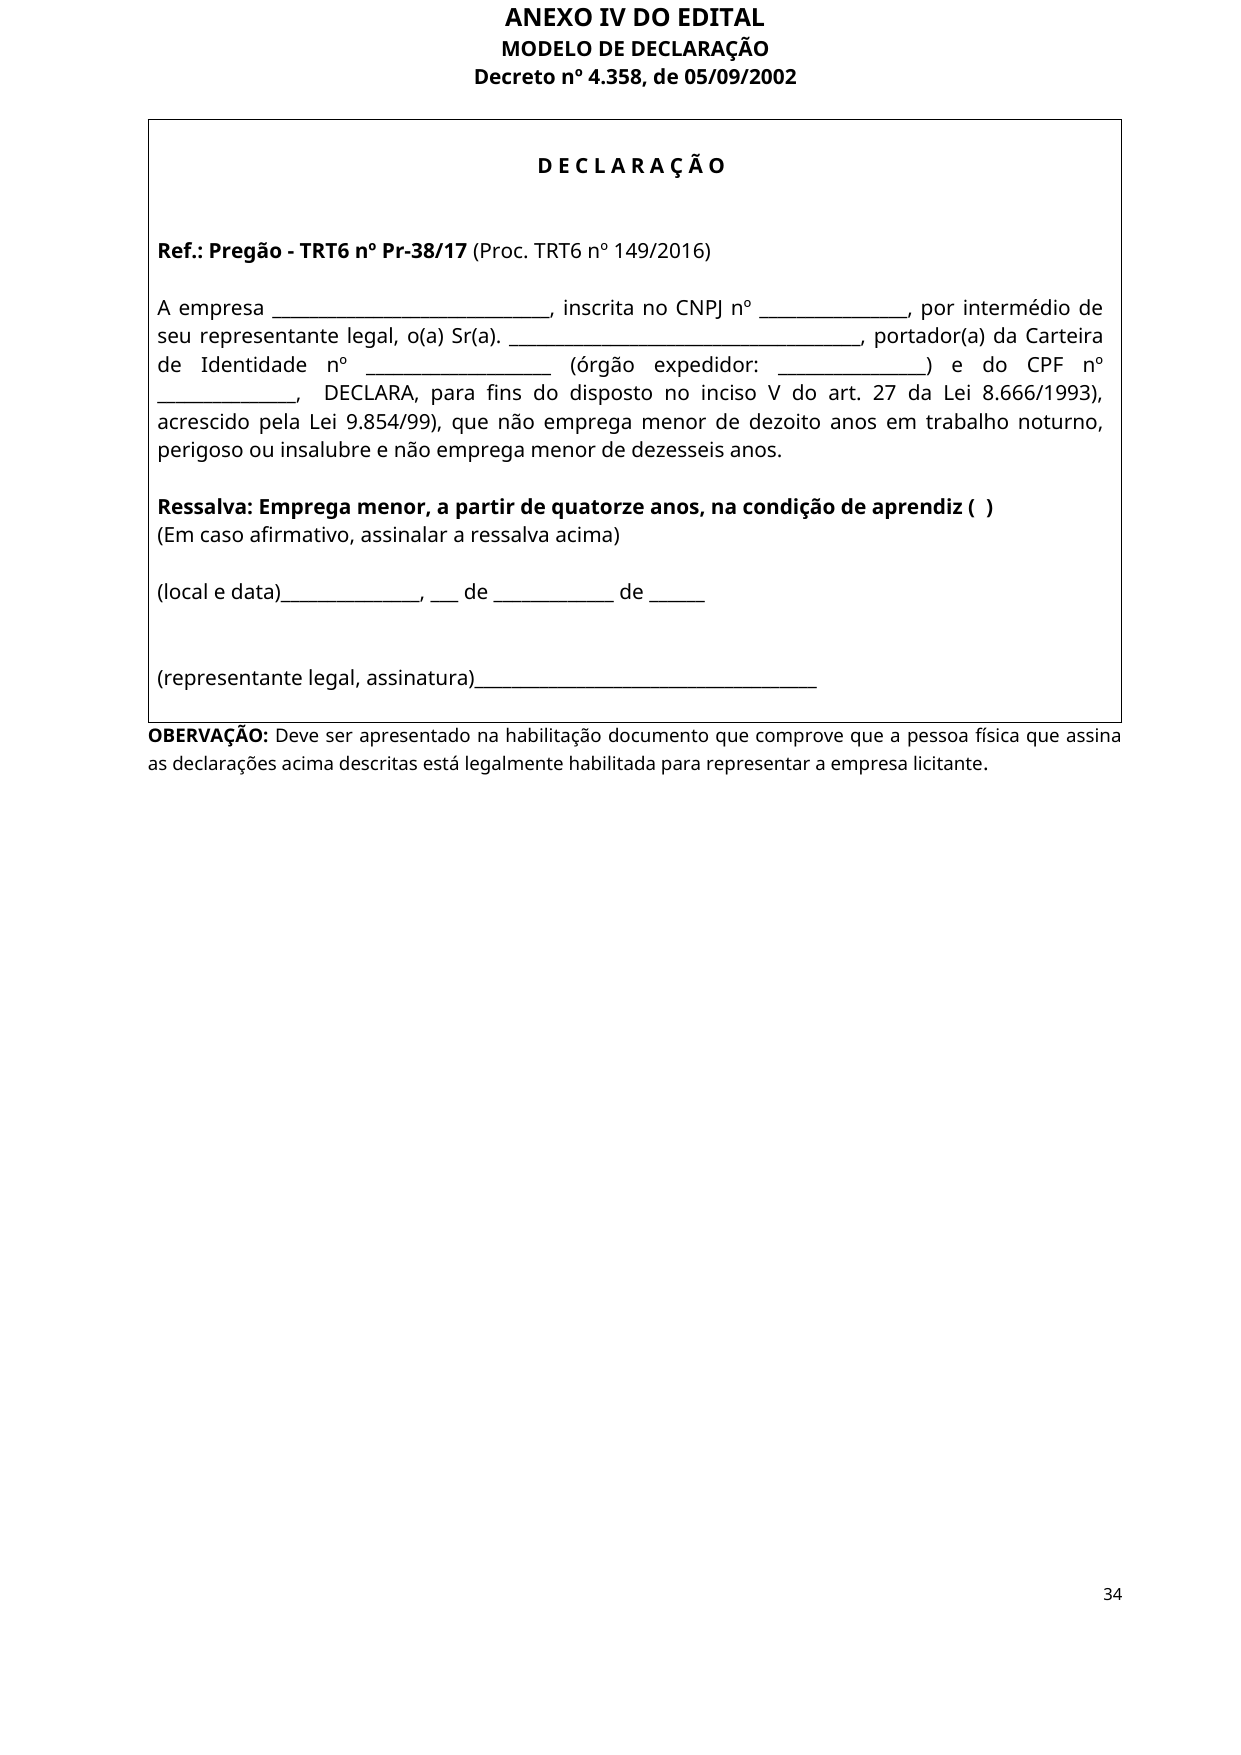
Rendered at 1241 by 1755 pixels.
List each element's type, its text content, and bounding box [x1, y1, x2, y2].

text A empresa ______________________________, inscrita no CNPJ nº ________________, por intermédio de seu representante legal, o(a) Sr(a). ______________________________________, portador(a) da Carteira de Identidade nº ____________________ (órgão expedidor: ________________) e do CPF nº _______________, DECLARA, para fins do disposto no inciso V do art. 27 da Lei 8.666/1993), acrescido pela Lei 9.854/99), que não emprega menor de dezoito anos em trabalho noturno, perigoso ou insalubre e não emprega menor de dezesseis anos. [149, 290, 1121, 464]
text (local e data)_______________, ___ de _____________ de ______ [149, 574, 1121, 606]
text Ref.: Pregão - TRT6 nº Pr-38/17 (Proc. TRT6 nº 149/2016) [149, 233, 1121, 265]
text ANEXO IV DO EDITAL [148, 0, 1122, 34]
text OBERVAÇÃO: Deve ser apresentado na habilitação documento que comprove que a pessoa física que assina as declarações acima descritas está legalmente habilitada para representar a empresa licitante. [148, 723, 1122, 777]
text (representante legal, assinatura)_____________________________________ [149, 660, 1121, 691]
text (Em caso afirmativo, assinalar a ressalva acima) [149, 517, 1121, 549]
text Ressalva: Emprega menor, a partir de quatorze anos, na condição de aprendiz ( ) [149, 489, 1121, 517]
text Decreto nº 4.358, de 05/09/2002 [148, 62, 1122, 91]
text MODELO DE DECLARAÇÃO [148, 34, 1122, 62]
text D E C L A R A Ç Ã O [149, 148, 1121, 179]
